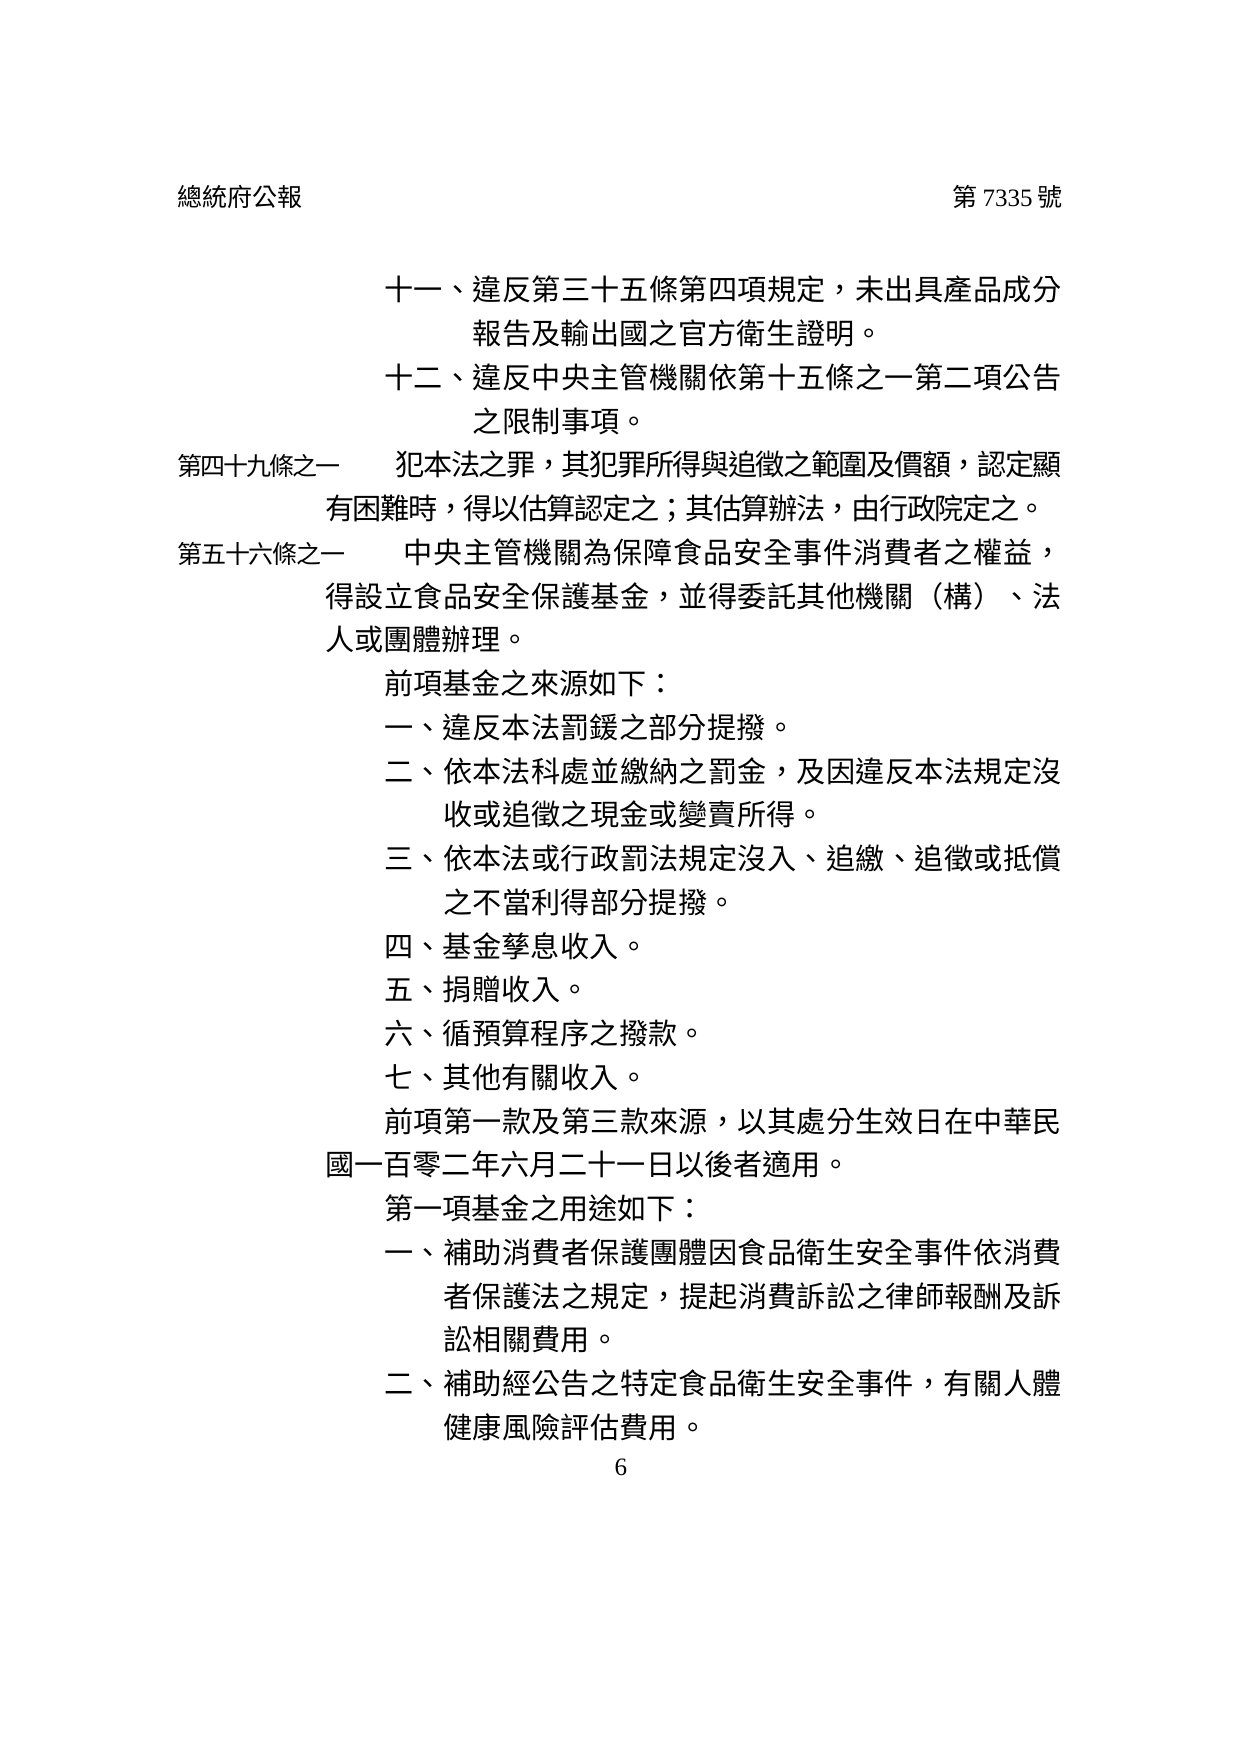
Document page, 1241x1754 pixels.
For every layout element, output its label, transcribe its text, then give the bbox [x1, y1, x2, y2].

text 二、補助經公告之特定食品衛生安全事件，有關人體健康風險評估費用。 [384, 1359, 1064, 1447]
text 四、基金孳息收入。 [384, 922, 1064, 966]
text 三、依本法或行政罰法規定沒入、追繳、追徵或抵償之不當利得部分提撥。 [384, 834, 1064, 922]
text 六、循預算程序之撥款。 [384, 1009, 1064, 1053]
text 七、其他有關收入。 [384, 1053, 1064, 1097]
text 第五十六條之一 中央主管機關為保障食品安全事件消費者之權益，得設立食品安全保護基金，並得委託其他機關（構）、法人或團體辦理。 [177, 528, 1064, 659]
text 第一項基金之用途如下： [325, 1184, 1064, 1228]
text 前項基金之來源如下： [325, 659, 1064, 703]
text 第四十九條之一 犯本法之罪，其犯罪所得與追徵之範圍及價額，認定顯有困難時，得以估算認定之；其估算辦法，由行政院定之。 [177, 441, 1064, 528]
text 一、違反本法罰鍰之部分提撥。 [384, 703, 1064, 747]
text 十一、違反第三十五條第四項規定，未出具產品成分報告及輸出國之官方衛生證明。 [384, 266, 1064, 353]
text 二、依本法科處並繳納之罰金，及因違反本法規定沒收或追徵之現金或變賣所得。 [384, 747, 1064, 834]
text 前項第一款及第三款來源，以其處分生效日在中華民國一百零二年六月二十一日以後者適用。 [325, 1097, 1064, 1184]
text 一、補助消費者保護團體因食品衛生安全事件依消費者保護法之規定，提起消費訴訟之律師報酬及訴訟相關費用。 [384, 1228, 1064, 1359]
text 五、捐贈收入。 [384, 966, 1064, 1009]
text 十二、違反中央主管機關依第十五條之一第二項公告之限制事項。 [384, 353, 1064, 441]
